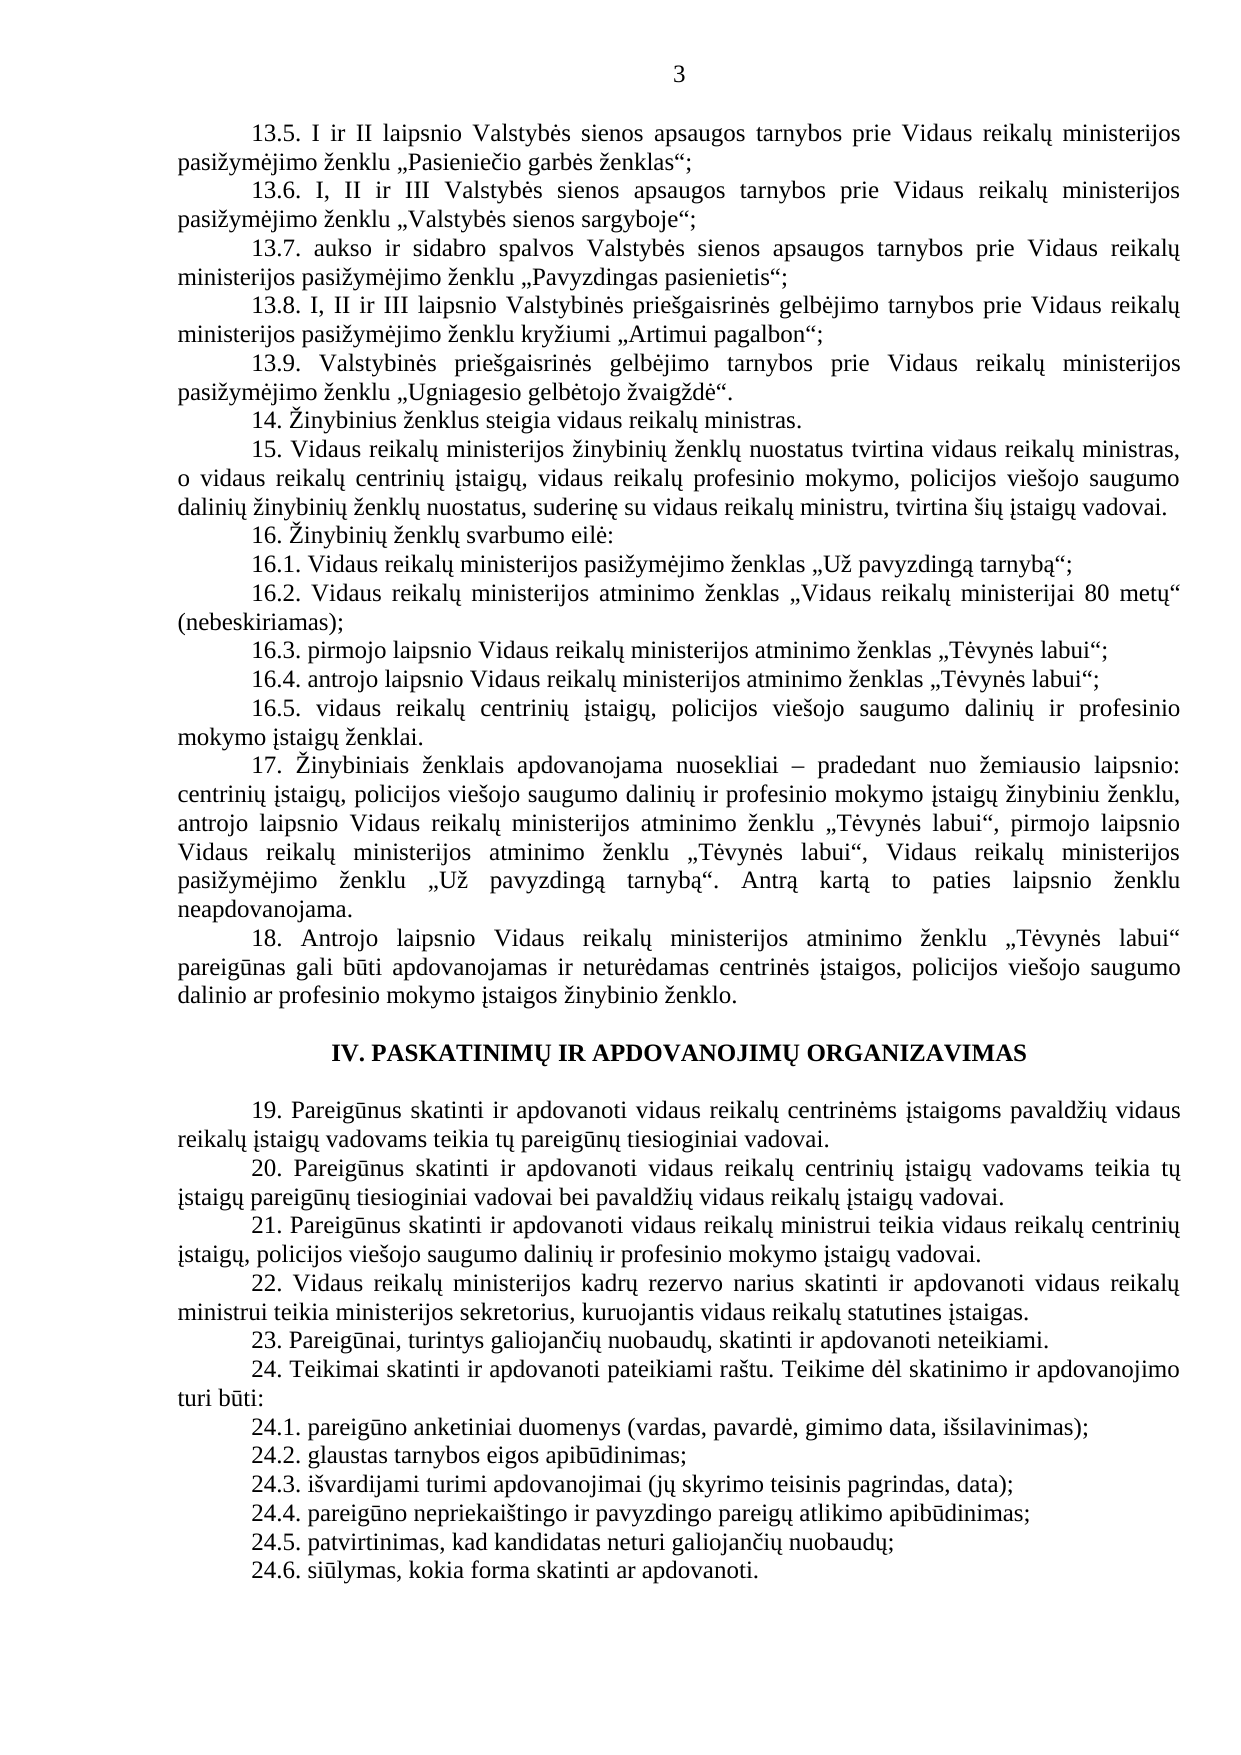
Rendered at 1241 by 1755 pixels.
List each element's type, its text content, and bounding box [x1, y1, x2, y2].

text 16.2. Vidaus reikalų ministerijos atminimo ženklas „Vidaus reikalų ministerijai 80 metų“ (nebeskiriamas); [177, 578, 1181, 636]
text 23. Pareigūnai, turintys galiojančių nuobaudų, skatinti ir apdovanoti neteikiami. [177, 1326, 1181, 1354]
text 20. Pareigūnus skatinti ir apdovanoti vidaus reikalų centrinių įstaigų vadovams teikia tų įstaigų pareigūnų tiesioginiai vadovai bei pavaldžių vidaus reikalų įstaigų vadovai. [177, 1153, 1181, 1211]
text 16.3. pirmojo laipsnio Vidaus reikalų ministerijos atminimo ženklas „Tėvynės labui“; [177, 636, 1181, 664]
text 24.2. glaustas tarnybos eigos apibūdinimas; [177, 1441, 1181, 1469]
text 22. Vidaus reikalų ministerijos kadrų rezervo narius skatinti ir apdovanoti vidaus reikalų ministrui teikia ministerijos sekretorius, kuruojantis vidaus reikalų statutines įstaigas. [177, 1268, 1181, 1326]
text 24.5. patvirtinimas, kad kandidatas neturi galiojančių nuobaudų; [177, 1527, 1181, 1556]
text 16.5. vidaus reikalų centrinių įstaigų, policijos viešojo saugumo dalinių ir profesinio mokymo įstaigų ženklai. [177, 693, 1181, 751]
text 16.4. antrojo laipsnio Vidaus reikalų ministerijos atminimo ženklas „Tėvynės labui“; [177, 664, 1181, 693]
text 13.6. I, II ir III Valstybės sienos apsaugos tarnybos prie Vidaus reikalų ministerijos pasižymėjimo ženklu „Valstybės sienos sargyboje“; [177, 176, 1181, 233]
text 17. Žinybiniais ženklais apdovanojama nuosekliai – pradedant nuo žemiausio laipsnio: centrinių įstaigų, policijos viešojo saugumo dalinių ir profesinio mokymo įstaigų žinybiniu ženklu, antrojo laipsnio Vidaus reikalų ministerijos atminimo ženklu „Tėvynės labui“, pirmojo laipsnio Vidaus reikalų ministerijos atminimo ženklu „Tėvynės labui“, Vidaus reikalų ministerijos pasižymėjimo ženklu „Už pavyzdingą tarnybą“. Antrą kartą to paties laipsnio ženklu neapdovanojama. [177, 751, 1181, 923]
text 13.5. I ir II laipsnio Valstybės sienos apsaugos tarnybos prie Vidaus reikalų ministerijos pasižymėjimo ženklu „Pasieniečio garbės ženklas“; [177, 118, 1181, 176]
text 24.1. pareigūno anketiniai duomenys (vardas, pavardė, gimimo data, išsilavinimas); [177, 1412, 1181, 1441]
text 24.6. siūlymas, kokia forma skatinti ar apdovanoti. [177, 1556, 1181, 1584]
text IV. PASKATINIMŲ IR APDOVANOJIMŲ ORGANIZAVIMAS [177, 1038, 1181, 1067]
text 13.8. I, II ir III laipsnio Valstybinės priešgaisrinės gelbėjimo tarnybos prie Vidaus reikalų ministerijos pasižymėjimo ženklu kryžiumi „Artimui pagalbon“; [177, 291, 1181, 348]
text 21. Pareigūnus skatinti ir apdovanoti vidaus reikalų ministrui teikia vidaus reikalų centrinių įstaigų, policijos viešojo saugumo dalinių ir profesinio mokymo įstaigų vadovai. [177, 1211, 1181, 1268]
text 16. Žinybinių ženklų svarbumo eilė: [177, 521, 1181, 549]
text 14. Žinybinius ženklus steigia vidaus reikalų ministras. [177, 406, 1181, 434]
text 15. Vidaus reikalų ministerijos žinybinių ženklų nuostatus tvirtina vidaus reikalų ministras, o vidaus reikalų centrinių įstaigų, vidaus reikalų profesinio mokymo, policijos viešojo saugumo dalinių žinybinių ženklų nuostatus, suderinę su vidaus reikalų ministru, tvirtina šių įstaigų vadovai. [177, 434, 1181, 521]
text 16.1. Vidaus reikalų ministerijos pasižymėjimo ženklas „Už pavyzdingą tarnybą“; [177, 549, 1181, 578]
text 24. Teikimai skatinti ir apdovanoti pateikiami raštu. Teikime dėl skatinimo ir apdovanojimo turi būti: [177, 1354, 1181, 1412]
text 24.4. pareigūno nepriekaištingo ir pavyzdingo pareigų atlikimo apibūdinimas; [177, 1498, 1181, 1527]
text 18. Antrojo laipsnio Vidaus reikalų ministerijos atminimo ženklu „Tėvynės labui“ pareigūnas gali būti apdovanojamas ir neturėdamas centrinės įstaigos, policijos viešojo saugumo dalinio ar profesinio mokymo įstaigos žinybinio ženklo. [177, 923, 1181, 1009]
text 13.9. Valstybinės priešgaisrinės gelbėjimo tarnybos prie Vidaus reikalų ministerijos pasižymėjimo ženklu „Ugniagesio gelbėtojo žvaigždė“. [177, 348, 1181, 406]
text 13.7. aukso ir sidabro spalvos Valstybės sienos apsaugos tarnybos prie Vidaus reikalų ministerijos pasižymėjimo ženklu „Pavyzdingas pasienietis“; [177, 233, 1181, 291]
text 19. Pareigūnus skatinti ir apdovanoti vidaus reikalų centrinėms įstaigoms pavaldžių vidaus reikalų įstaigų vadovams teikia tų pareigūnų tiesioginiai vadovai. [177, 1096, 1181, 1153]
text 24.3. išvardijami turimi apdovanojimai (jų skyrimo teisinis pagrindas, data); [177, 1469, 1181, 1498]
